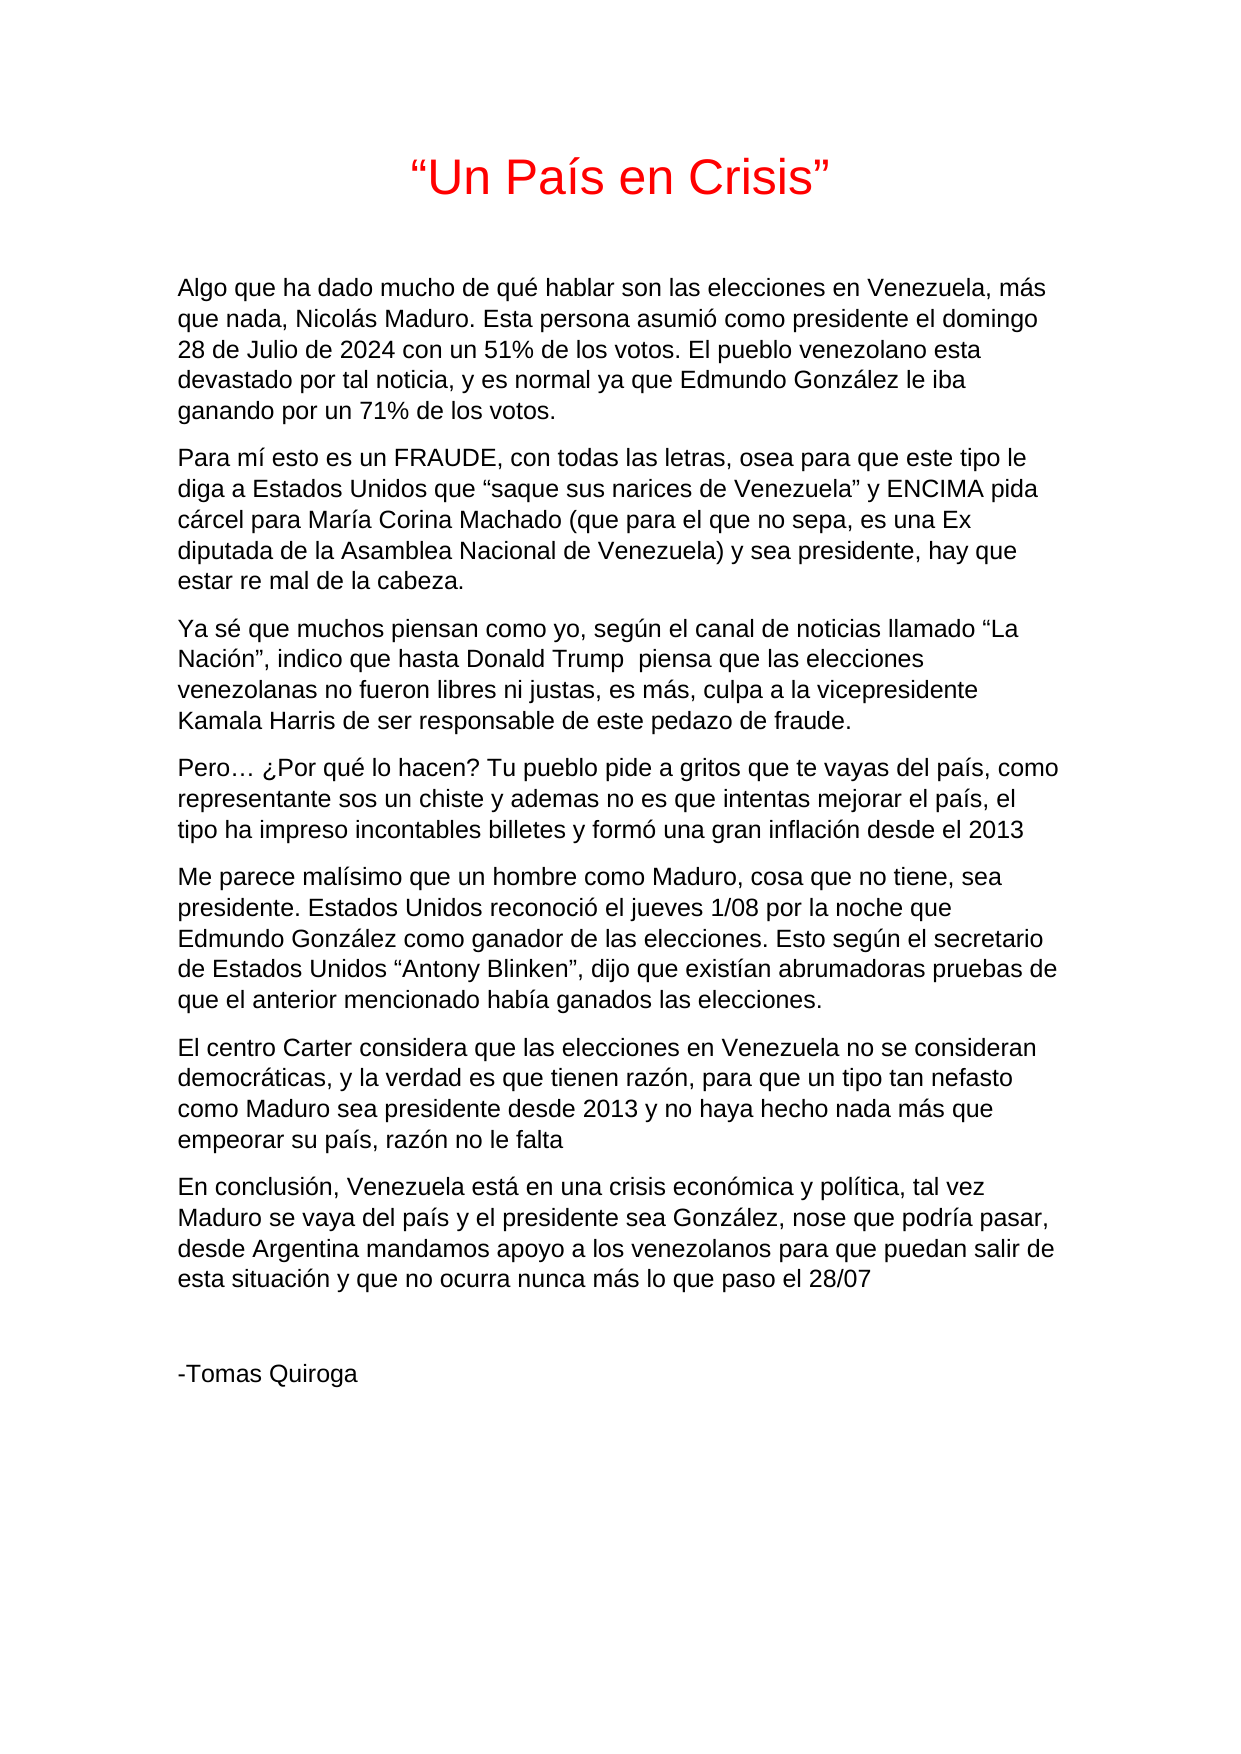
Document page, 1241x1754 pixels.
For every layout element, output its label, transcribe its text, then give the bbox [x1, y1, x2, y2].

text Algo que ha dado mucho de qué hablar son las elecciones en Venezuela, más que nada, Nicolás Maduro. Esta persona asumió como presidente el domingo 28 de Julio de 2024 con un 51% de los votos. El pueblo venezolano esta devastado por tal noticia, y es normal ya que Edmundo González le iba ganando por un 71% de los votos. [177, 273, 1063, 425]
text -Tomas Quiroga [177, 1359, 1063, 1388]
text Para mí esto es un FRAUDE, con todas las letras, osea para que este tipo le diga a Estados Unidos que “saque sus narices de Venezuela” y ENCIMA pida cárcel para María Corina Machado (que para el que no sepa, es una Ex diputada de la Asamblea Nacional de Venezuela) y sea presidente, hay que estar re mal de la cabeza. [177, 443, 1063, 595]
text Me parece malísimo que un hombre como Maduro, cosa que no tiene, sea presidente. Estados Unidos reconoció el jueves 1/08 por la noche que Edmundo González como ganador de las elecciones. Esto según el secretario de Estados Unidos “Antony Blinken”, dijo que existían abrumadoras pruebas de que el anterior mencionado había ganados las elecciones. [177, 862, 1063, 1014]
text Ya sé que muchos piensan como yo, según el canal de noticias llamado “La Nación”, indico que hasta Donald Trump piensa que las elecciones venezolanas no fueron libres ni justas, es más, culpa a la vicepresidente Kamala Harris de ser responsable de este pedazo de fraude. [177, 614, 1063, 735]
text “Un País en Crisis” [177, 148, 1063, 205]
text En conclusión, Venezuela está en una crisis económica y política, tal vez Maduro se vaya del país y el presidente sea González, nose que podría pasar, desde Argentina mandamos apoyo a los venezolanos para que puedan salir de esta situación y que no ocurra nunca más lo que paso el 28/07 [177, 1172, 1063, 1293]
text El centro Carter considera que las elecciones en Venezuela no se consideran democráticas, y la verdad es que tienen razón, para que un tipo tan nefasto como Maduro sea presidente desde 2013 y no haya hecho nada más que empeorar su país, razón no le falta [177, 1032, 1063, 1153]
text Pero… ¿Por qué lo hacen? Tu pueblo pide a gritos que te vayas del país, como representante sos un chiste y ademas no es que intentas mejorar el país, el tipo ha impreso incontables billetes y formó una gran inflación desde el 2013 [177, 753, 1063, 843]
